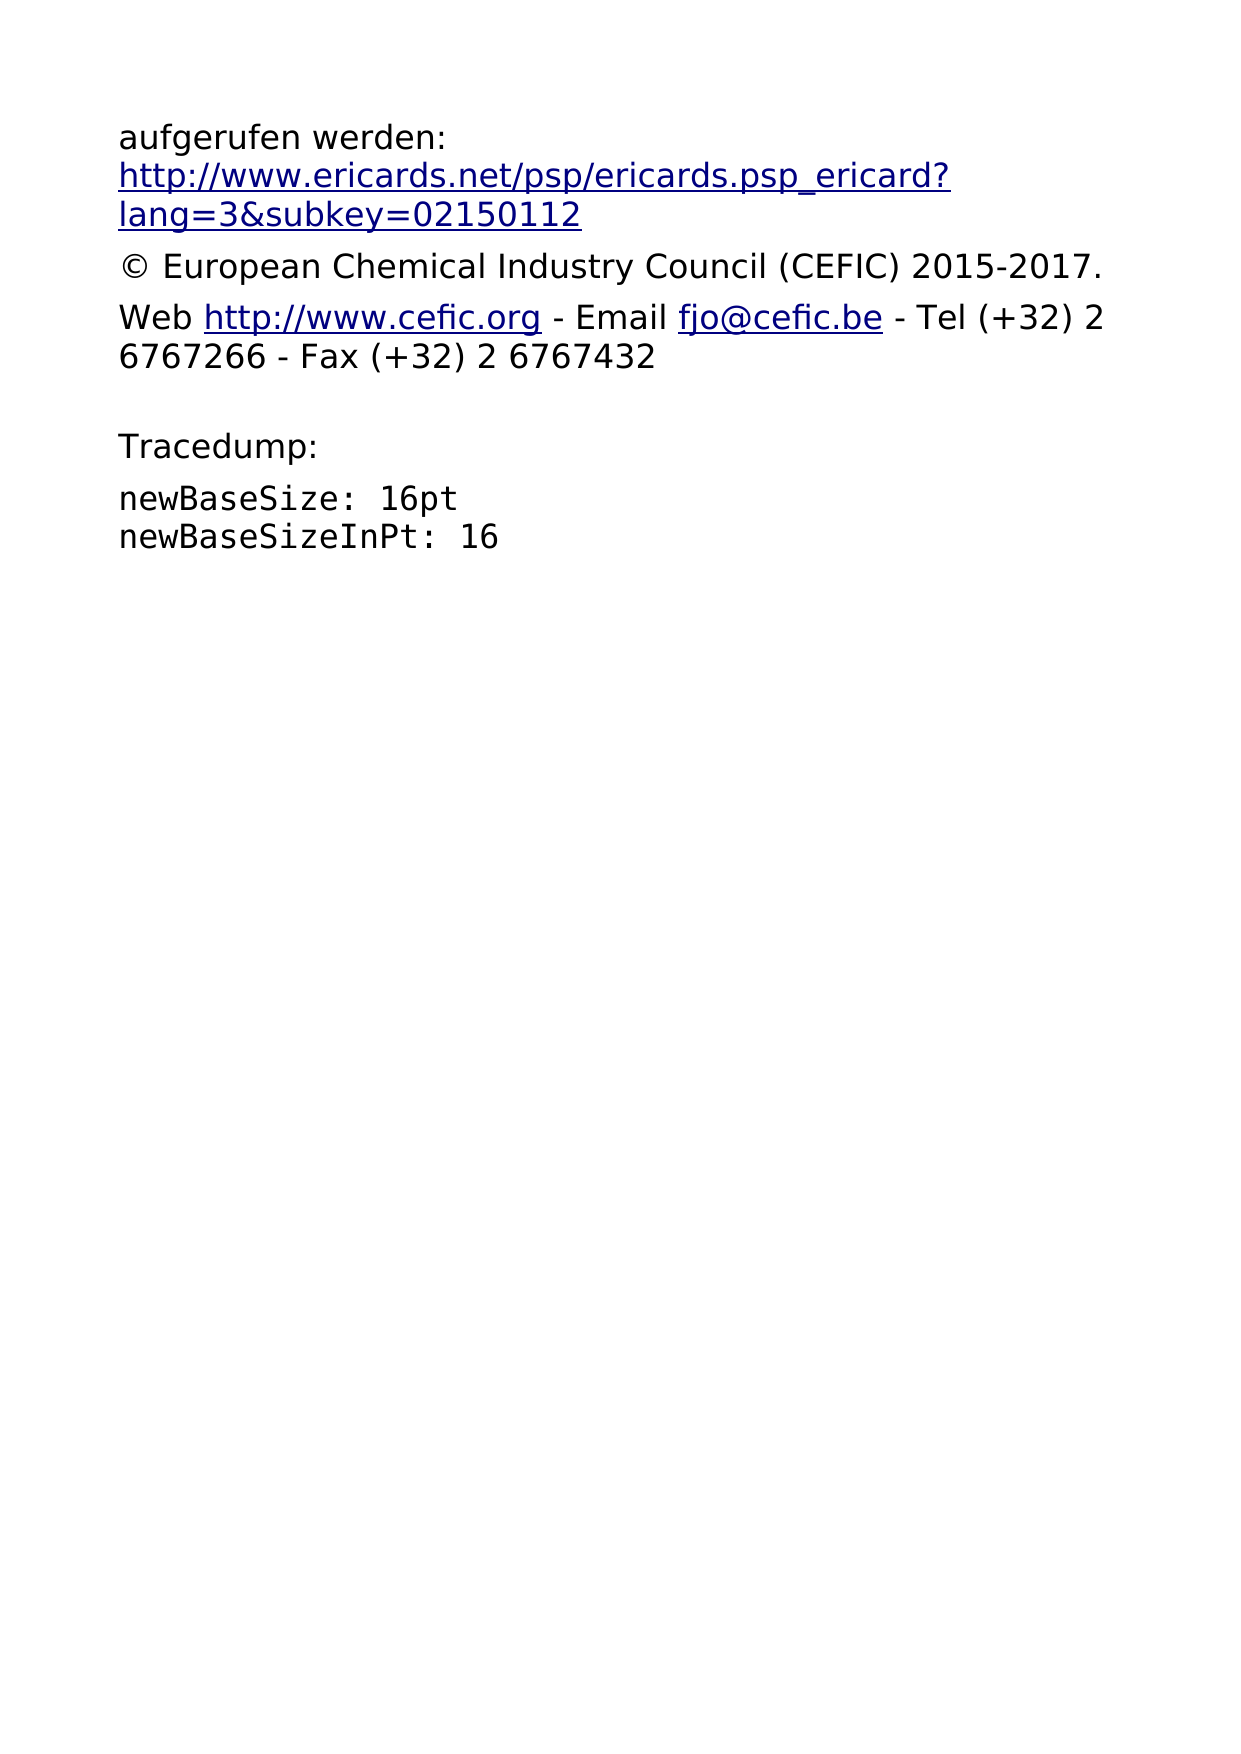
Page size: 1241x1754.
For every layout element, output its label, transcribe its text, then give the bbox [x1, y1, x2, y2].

text Web http://www.cefic.org - Email fjo@cefic.be - Tel (+32) 2 6767266 - Fax (+32) 2 6767432 [118, 298, 1122, 376]
text newBaseSize: 16pt newBaseSizeInPt: 16 [118, 479, 1122, 557]
text Tracedump: [118, 389, 1122, 466]
text aufgerufen werden: http://www.ericards.net/psp/ericards.psp_ericard?lang=3&subkey=02150112 [118, 118, 1122, 235]
text © European Chemical Industry Council (CEFIC) 2015-2017. [118, 247, 1122, 286]
